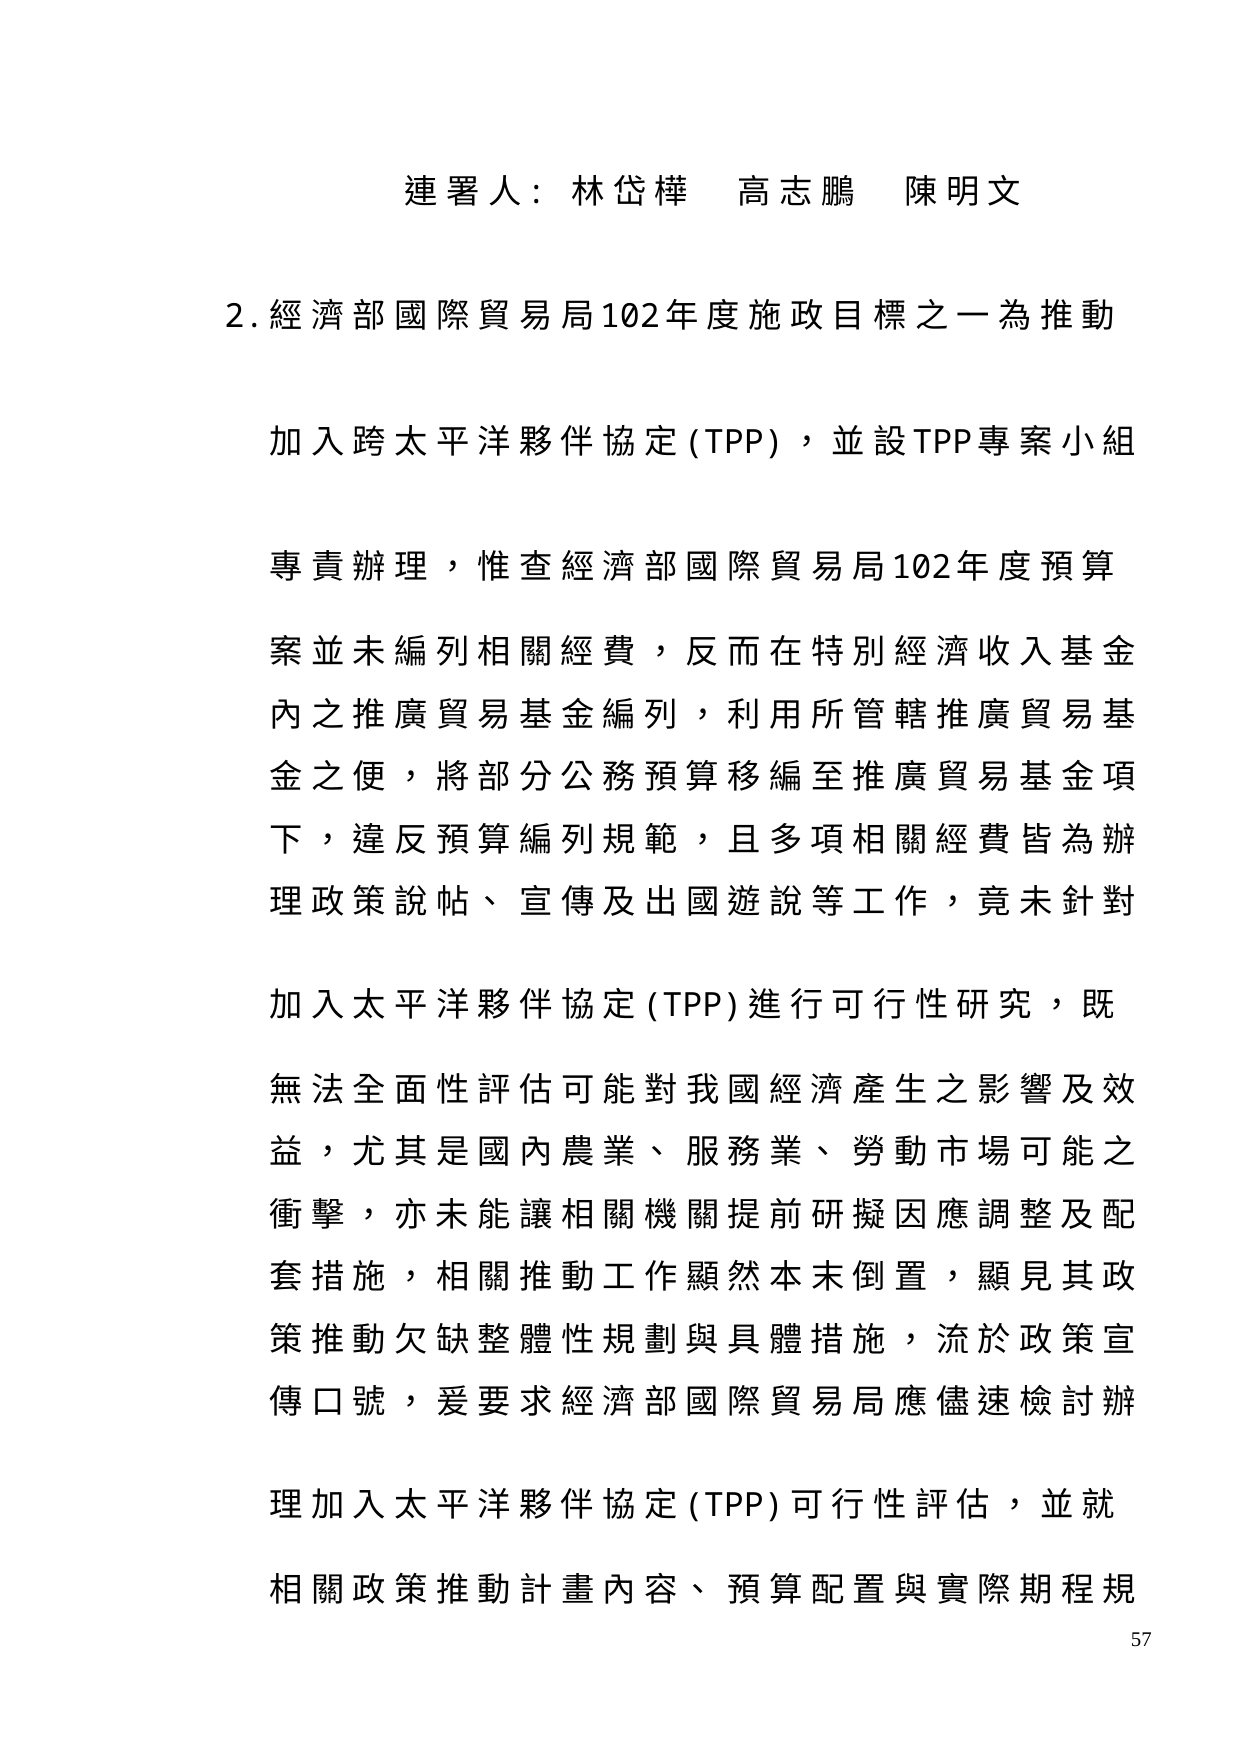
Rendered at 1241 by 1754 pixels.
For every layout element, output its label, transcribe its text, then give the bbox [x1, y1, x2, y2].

text 連署人: 林岱樺 高志鵬 陳明文 [396, 108, 1081, 233]
text 2.經濟部國際貿易局102年度施政目標之一為推動加入跨太平洋夥伴協定(TPP)，並設TPP專案小組專責辦理，惟查經濟部國際貿易局102年度預算案並未編列相關經費，反而在特別經濟收入基金內之推廣貿易基金編列，利用所管轄推廣貿易基金之便，將部分公務預算移編至推廣貿易基金項下，違反預算編列規範，且多項相關經費皆為辦理政策說帖、宣傳及出國遊說等工作，竟未針對加入太平洋夥伴協定(TPP)進行可行性研究，既無法全面性評估可能對我國經濟產生之影響及效益，尤其是國內農業、服務業、勞動市場可能之衝擊，亦未能讓相關機關提前研擬因應調整及配套措施，相關推動工作顯然本末倒置，顯見其政策推動欠缺整體性規劃與具體措施，流於政策宣傳口號，爰要求經濟部國際貿易局應儘速檢討辦理加入太平洋夥伴協定(TPP)可行性評估，並就相關政策推動計畫內容、預算配置與實際期程規 [223, 233, 1150, 1608]
